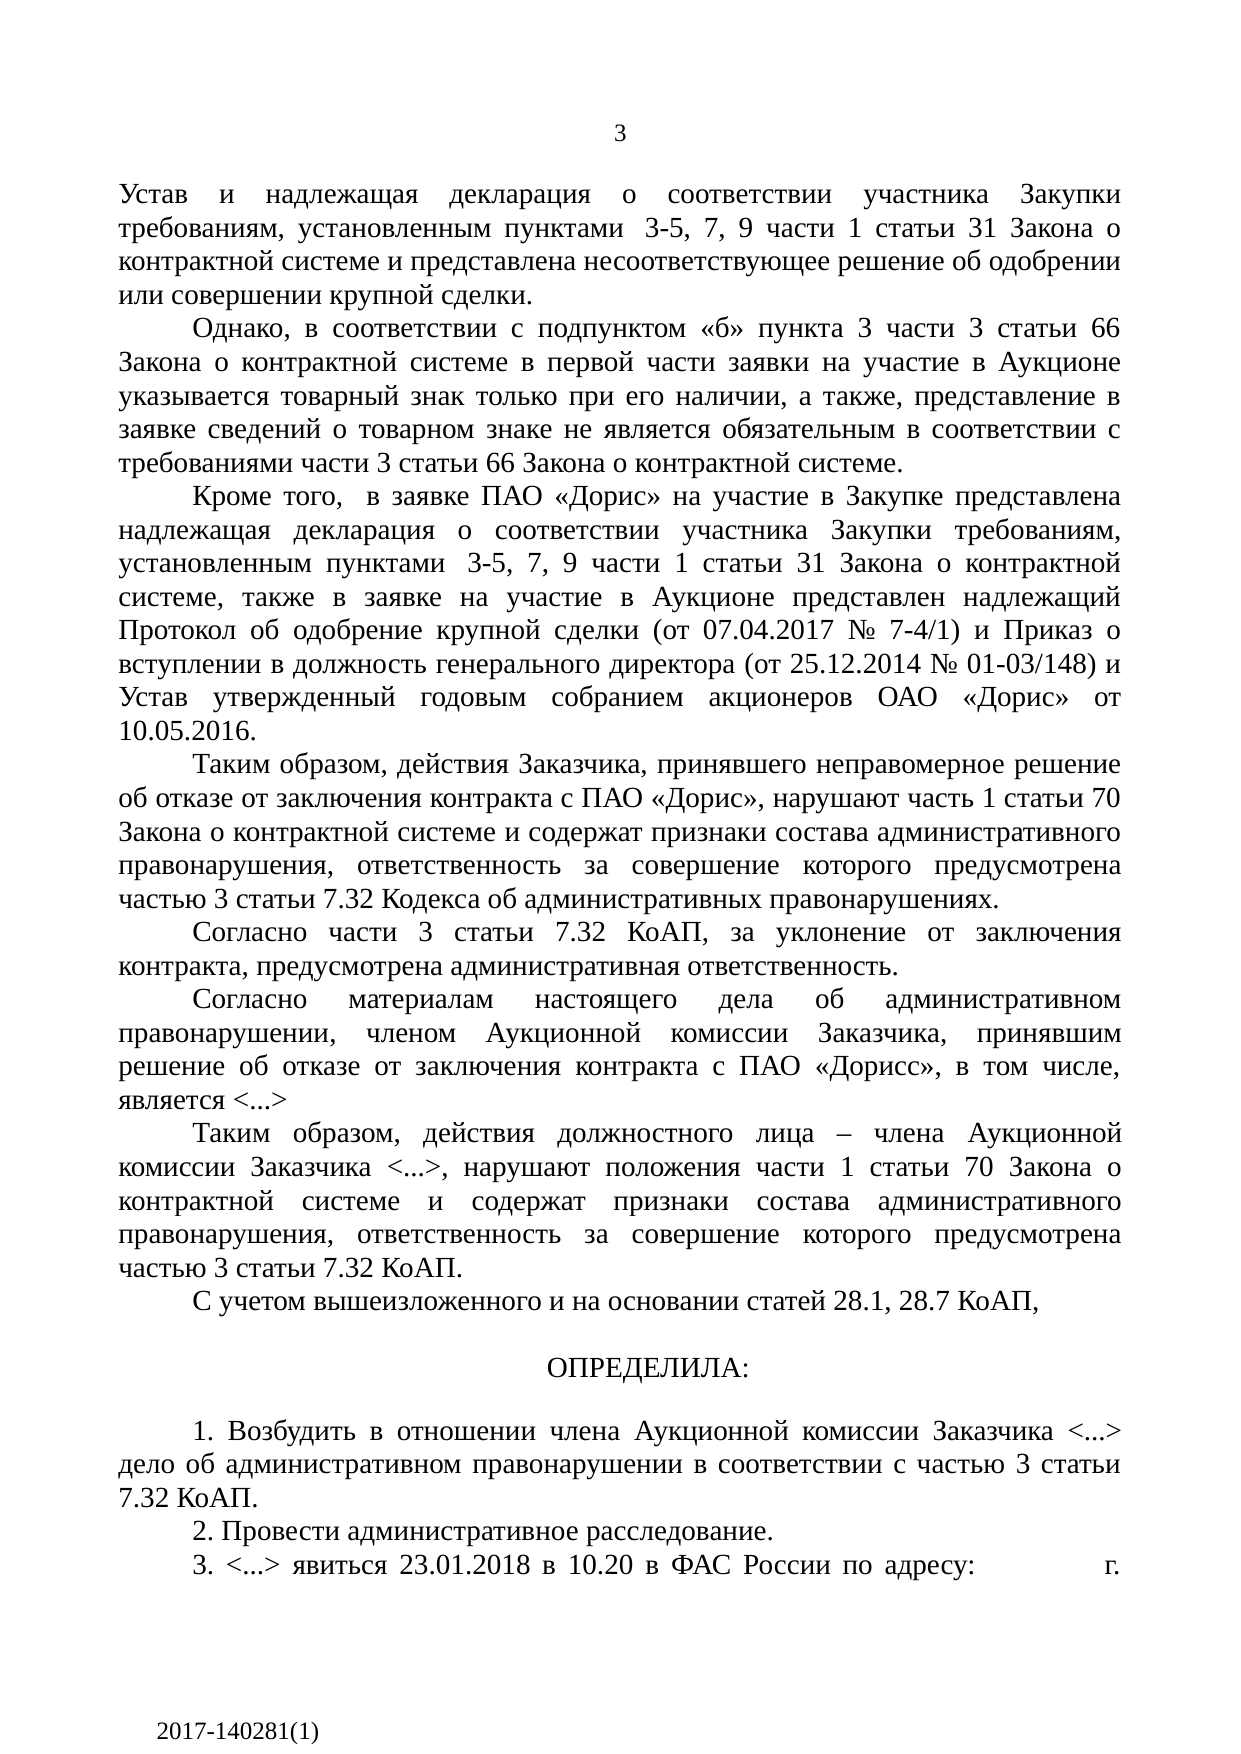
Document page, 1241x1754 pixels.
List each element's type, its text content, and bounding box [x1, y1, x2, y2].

text С учетом вышеизложенного и на основании статей 28.1, 28.7 КоАП, [118, 1283, 1122, 1317]
text Кроме того, в заявке ПАО «Дорис» на участие в Закупке представлена надлежащая декларация о соответствии участника Закупки требованиям, установленным пунктами 3-5, 7, 9 части 1 статьи 31 Закона о контрактной системе, также в заявке на участие в Аукционе представлен надлежащий Протокол об одобрение крупной сделки (от 07.04.2017 № 7-4/1) и Приказ о вступлении в должность генерального директора (от 25.12.2014 № 01-03/148) и Устав утвержденный годовым собранием акционеров ОАО «Дорис» от 10.05.2016. [118, 478, 1122, 747]
text 1. Возбудить в отношении члена Аукционной комиссии Заказчика <...> дело об административном правонарушении в соответствии с частью 3 статьи 7.32 КоАП. [118, 1413, 1122, 1513]
text Однако, в соответствии с подпунктом «б» пункта 3 части 3 статьи 66 Закона о контрактной системе в первой части заявки на участие в Аукционе указывается товарный знак только при его наличии, а также, представление в заявке сведений о товарном знаке не является обязательным в соответствии с требованиями части 3 статьи 66 Закона о контрактной системе. [118, 311, 1122, 478]
text ОПРЕДЕЛИЛА: [118, 1350, 1122, 1384]
text Согласно материалам настоящего дела об административном правонарушении, членом Аукционной комиссии Заказчика, принявшим решение об отказе от заключения контракта с ПАО «Дорисс», в том числе, является <...> [118, 981, 1122, 1116]
text Таким образом, действия Заказчика, принявшего неправомерное решение об отказе от заключения контракта с ПАО «Дорис», нарушают часть 1 статьи 70 Закона о контрактной системе и содержат признаки состава административного правонарушения, ответственность за совершение которого предусмотрена частью 3 статьи 7.32 Кодекса об административных правонарушениях. [118, 747, 1122, 914]
text 2. Провести административное расследование. [118, 1513, 1122, 1547]
text Таким образом, действия должностного лица – члена Аукционной комиссии Заказчика <...>, нарушают положения части 1 статьи 70 Закона о контрактной системе и содержат признаки состава административного правонарушения, ответственность за совершение которого предусмотрена частью 3 статьи 7.32 КоАП. [118, 1116, 1122, 1283]
text Устав и надлежащая декларация о соответствии участника Закупки требованиям, установленным пунктами 3-5, 7, 9 части 1 статьи 31 Закона о контрактной системе и представлена несоответствующее решение об одобрении или совершении крупной сделки. [118, 176, 1122, 311]
text Согласно части 3 статьи 7.32 КоАП, за уклонение от заключения контракта, предусмотрена административная ответственность. [118, 914, 1122, 981]
text 3. <...> явиться 23.01.2018 в 10.20 в ФАС России по адресу: г. [118, 1547, 1122, 1580]
